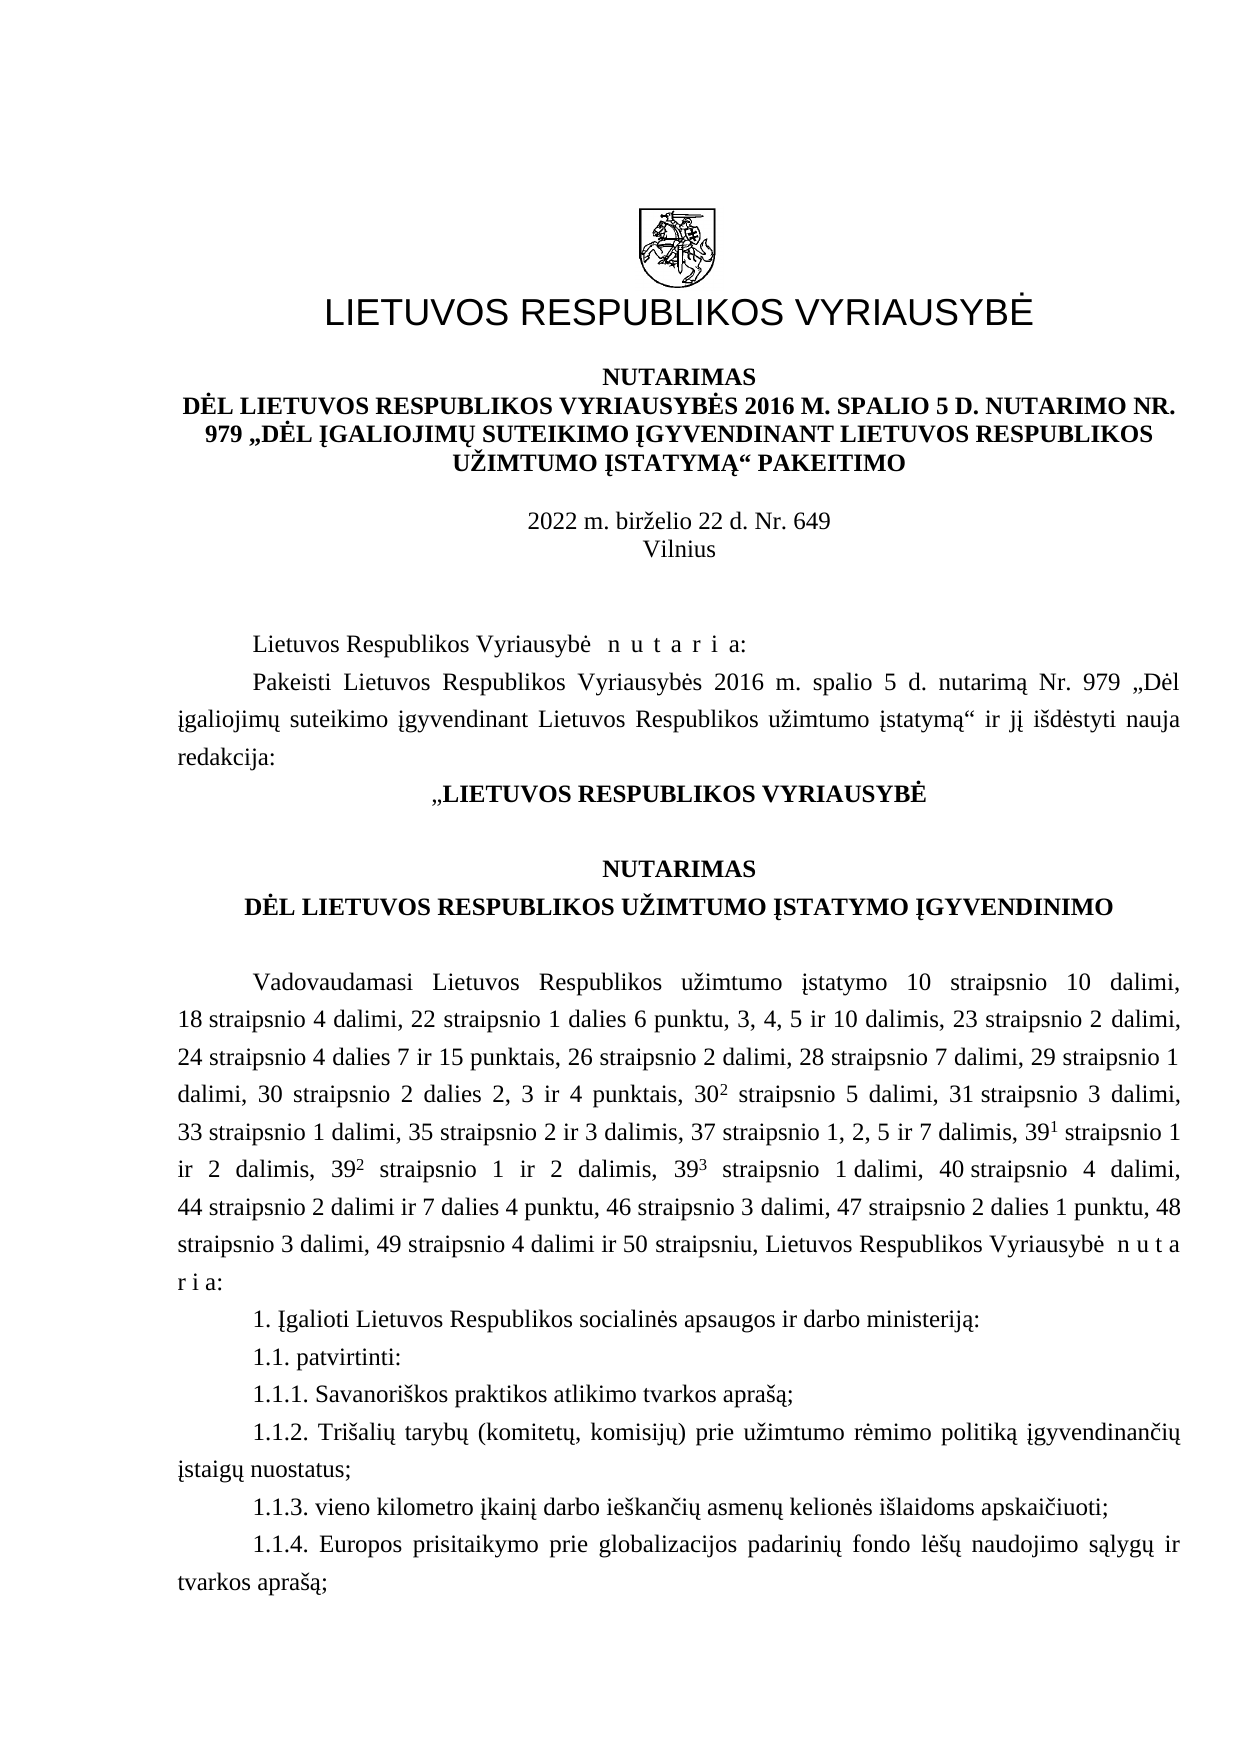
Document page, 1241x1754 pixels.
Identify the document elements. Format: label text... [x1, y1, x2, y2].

text Vilnius [177, 534, 1181, 563]
text nutarimas [177, 362, 1181, 391]
text 1.1.2. Trišalių tarybų (komitetų, komisijų) prie užimtumo rėmimo politiką įgyvendinančių įstaigų nuostatus; [177, 1408, 1181, 1483]
text Vadovaudamasi Lietuvos Respublikos užimtumo įstatymo 10 straipsnio 10 dalimi, 18 straipsnio 4 dalimi, 22 straipsnio 1 dalies 6 punktu, 3, 4, 5 ir 10 dalimis, 23 straipsnio 2 dalimi, 24 straipsnio 4 dalies 7 ir 15 punktais, 26 straipsnio 2 dalimi, 28 straipsnio 7 dalimi, 29 straipsnio 1 dalimi, 30 straipsnio 2 dalies 2, 3 ir 4 punktais, 302 straipsnio 5 dalimi, 31 straipsnio 3 dalimi, 33 straipsnio 1 dalimi, 35 straipsnio 2 ir 3 dalimis, 37 straipsnio 1, 2, 5 ir 7 dalimis, 391 straipsnio 1 ir 2 dalimis, 392 straipsnio 1 ir 2 dalimis, 393 straipsnio 1 dalimi, 40 straipsnio 4 dalimi, 44 straipsnio 2 dalimi ir 7 dalies 4 punktu, 46 straipsnio 3 dalimi, 47 straipsnio 2 dalies 1 punktu, 48 straipsnio 3 dalimi, 49 straipsnio 4 dalimi ir 50 straipsniu, Lietuvos Respublikos Vyriausybė n u t a r i a: [177, 958, 1181, 1296]
text 2022 m. birželio 22 d. Nr. 649 [177, 506, 1181, 534]
text 1.1.4. Europos prisitaikymo prie globalizacijos padarinių fondo lėšų naudojimo sąlygų ir tvarkos aprašą; [177, 1521, 1181, 1596]
text 1.1.3. vieno kilometro įkainį darbo ieškančių asmenų kelionės išlaidoms apskaičiuoti; [177, 1483, 1181, 1521]
text NUTARIMAS [177, 846, 1181, 883]
text 1.1.1. Savanoriškos praktikos atlikimo tvarkos aprašą; [177, 1371, 1181, 1408]
text DĖL LIETUVOS RESPUBLIKOS VYRIAUSYBĖS 2016 M. SPALIO 5 D. NUTARIMO NR. 979 „DĖL ĮGALIOJIMŲ SUTEIKIMO ĮGYVENDINANT LIETUVOS RESPUBLIKOS UŽIMTUMO ĮSTATYMĄ“ PAKEITIMO [177, 391, 1181, 477]
text Lietuvos Respublikos Vyriausybė nutaria: [177, 621, 1181, 658]
text 1. Įgalioti Lietuvos Respublikos socialinės apsaugos ir darbo ministeriją: [177, 1296, 1181, 1333]
text „LIETUVOS RESPUBLIKOS VYRIAUSYBĖ [177, 771, 1181, 808]
text DĖL LIETUVOS RESPUBLIKOS UŽIMTUMO ĮSTATYMO ĮGYVENDINIMO [177, 883, 1181, 921]
text Lietuvos Respublikos Vyriausybė [177, 290, 1181, 333]
text 1.1. patvirtinti: [177, 1333, 1181, 1371]
text Pakeisti Lietuvos Respublikos Vyriausybės 2016 m. spalio 5 d. nutarimą Nr. 979 „Dėl įgaliojimų suteikimo įgyvendinant Lietuvos Respublikos užimtumo įstatymą“ ir jį išdėstyti nauja redakcija: [177, 658, 1181, 771]
